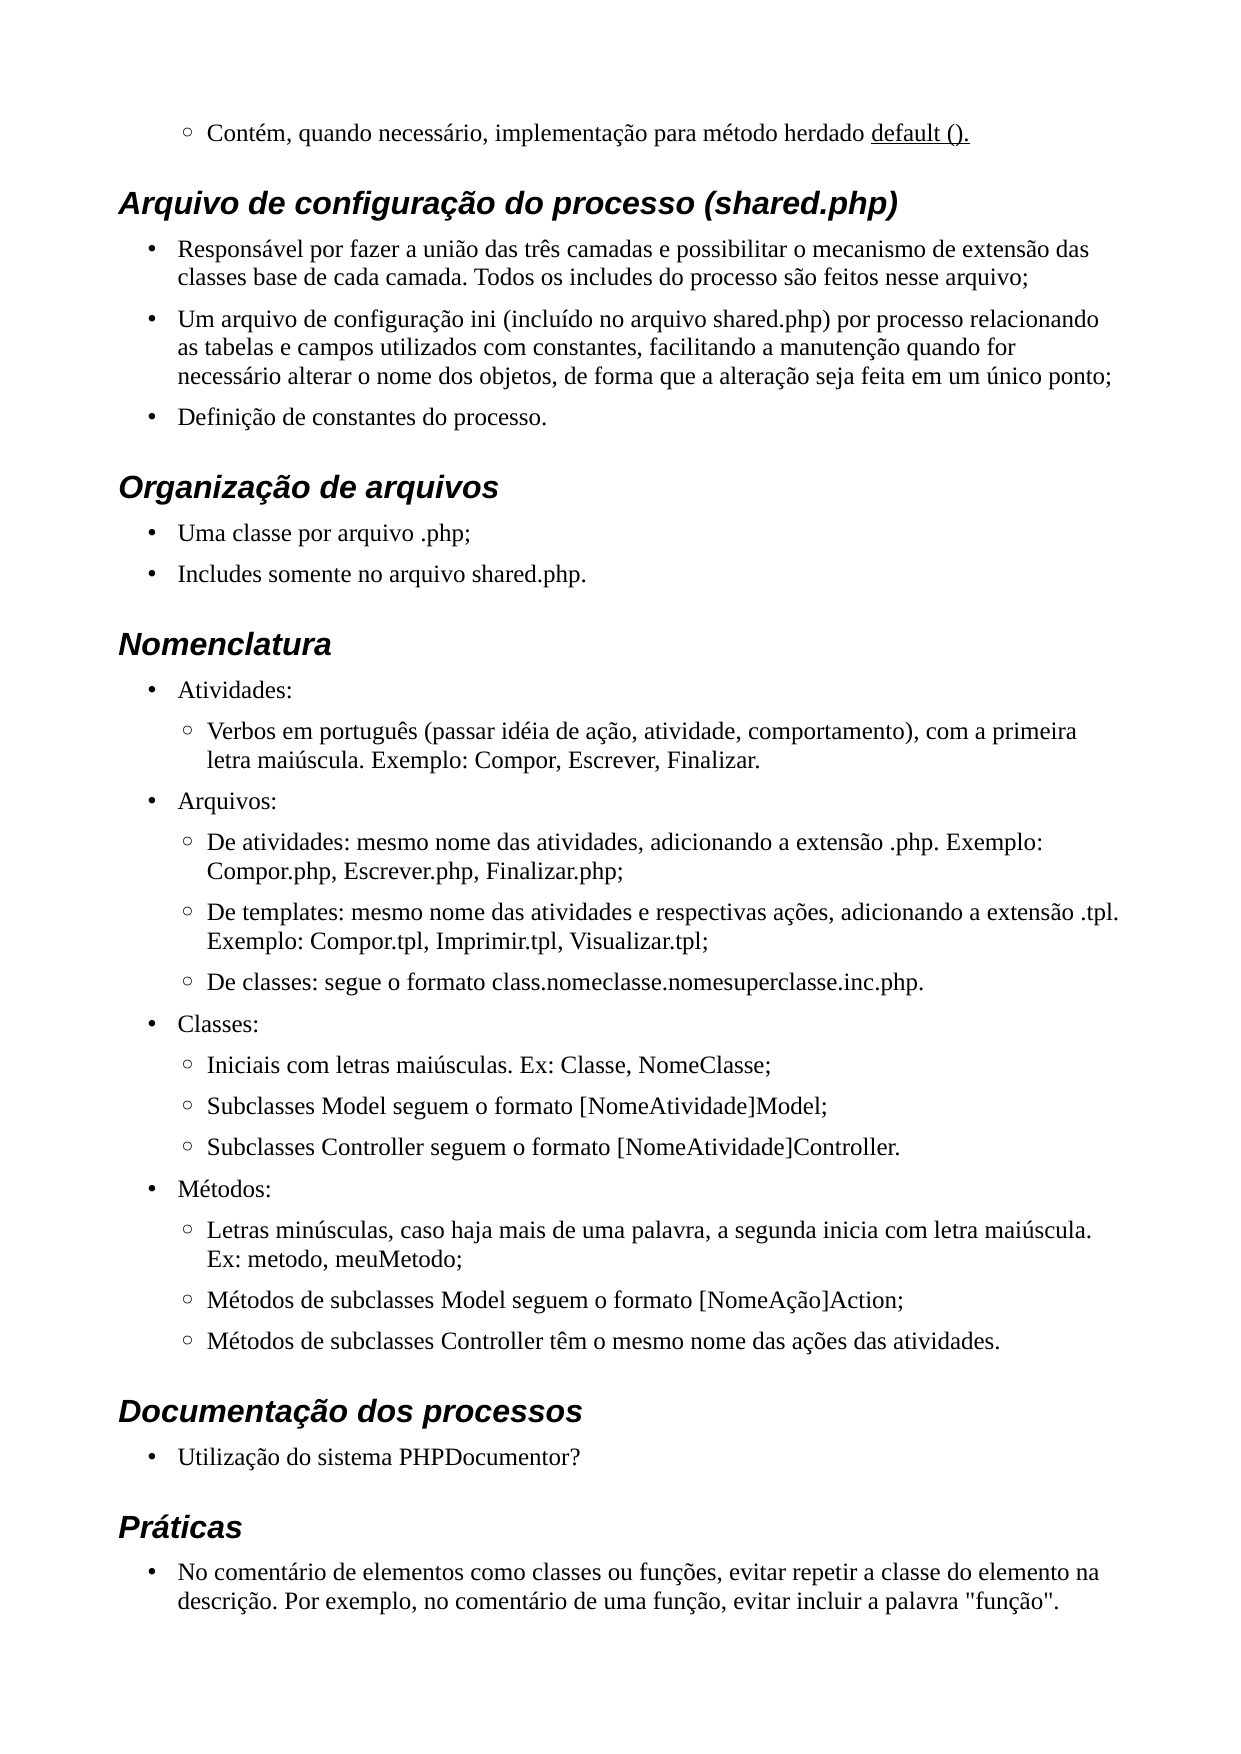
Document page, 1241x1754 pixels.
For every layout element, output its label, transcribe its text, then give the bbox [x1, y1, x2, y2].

subtitle Arquivo de configuração do processo (shared.php) [118, 184, 1122, 221]
list Métodos: [148, 1174, 1122, 1202]
subtitle Nomenclatura [118, 626, 1122, 662]
subtitle Organização de arquivos [118, 469, 1122, 506]
list Utilização do sistema PHPDocumentor? [148, 1442, 1122, 1471]
list De classes: segue o formato class.nomeclasse.nomesuperclasse.inc.php. [177, 967, 1122, 996]
list Subclasses Model seguem o formato [NomeAtividade]Model; [177, 1091, 1122, 1120]
list Includes somente no arquivo shared.php. [148, 559, 1122, 588]
list Verbos em português (passar idéia de ação, atividade, comportamento), com a primeira letra maiúscula. Exemplo: Compor, Escrever, Finalizar. [177, 716, 1122, 774]
subtitle Práticas [118, 1508, 1122, 1545]
list Letras minúsculas, caso haja mais de uma palavra, a segunda inicia com letra maiúscula. Ex: metodo, meuMetodo; [177, 1215, 1122, 1272]
list De templates: mesmo nome das atividades e respectivas ações, adicionando a extensão .tpl. Exemplo: Compor.tpl, Imprimir.tpl, Visualizar.tpl; [177, 897, 1122, 955]
list Métodos de subclasses Model seguem o formato [NomeAção]Action; [177, 1285, 1122, 1314]
list Atividades: [148, 675, 1122, 704]
list Arquivos: [148, 786, 1122, 815]
list Definição de constantes do processo. [148, 402, 1122, 431]
list De atividades: mesmo nome das atividades, adicionando a extensão .php. Exemplo: Compor.php, Escrever.php, Finalizar.php; [177, 827, 1122, 885]
list Uma classe por arquivo .php; [148, 518, 1122, 547]
list Contém, quando necessário, implementação para método herdado default (). [177, 118, 1122, 147]
list Subclasses Controller seguem o formato [NomeAtividade]Controller. [177, 1132, 1122, 1161]
list Classes: [148, 1009, 1122, 1037]
list Um arquivo de configuração ini (incluído no arquivo shared.php) por processo relacionando as tabelas e campos utilizados com constantes, facilitando a manutenção quando for necessário alterar o nome dos objetos, de forma que a alteração seja feita em um único ponto; [148, 304, 1122, 390]
list No comentário de elementos como classes ou funções, evitar repetir a classe do elemento na descrição. Por exemplo, no comentário de uma função, evitar incluir a palavra "função". [148, 1557, 1122, 1615]
list Métodos de subclasses Controller têm o mesmo nome das ações das atividades. [177, 1326, 1122, 1355]
list Responsável por fazer a união das três camadas e possibilitar o mecanismo de extensão das classes base de cada camada. Todos os includes do processo são feitos nesse arquivo; [148, 234, 1122, 291]
list Iniciais com letras maiúsculas. Ex: Classe, NomeClasse; [177, 1050, 1122, 1079]
subtitle Documentação dos processos [118, 1392, 1122, 1429]
